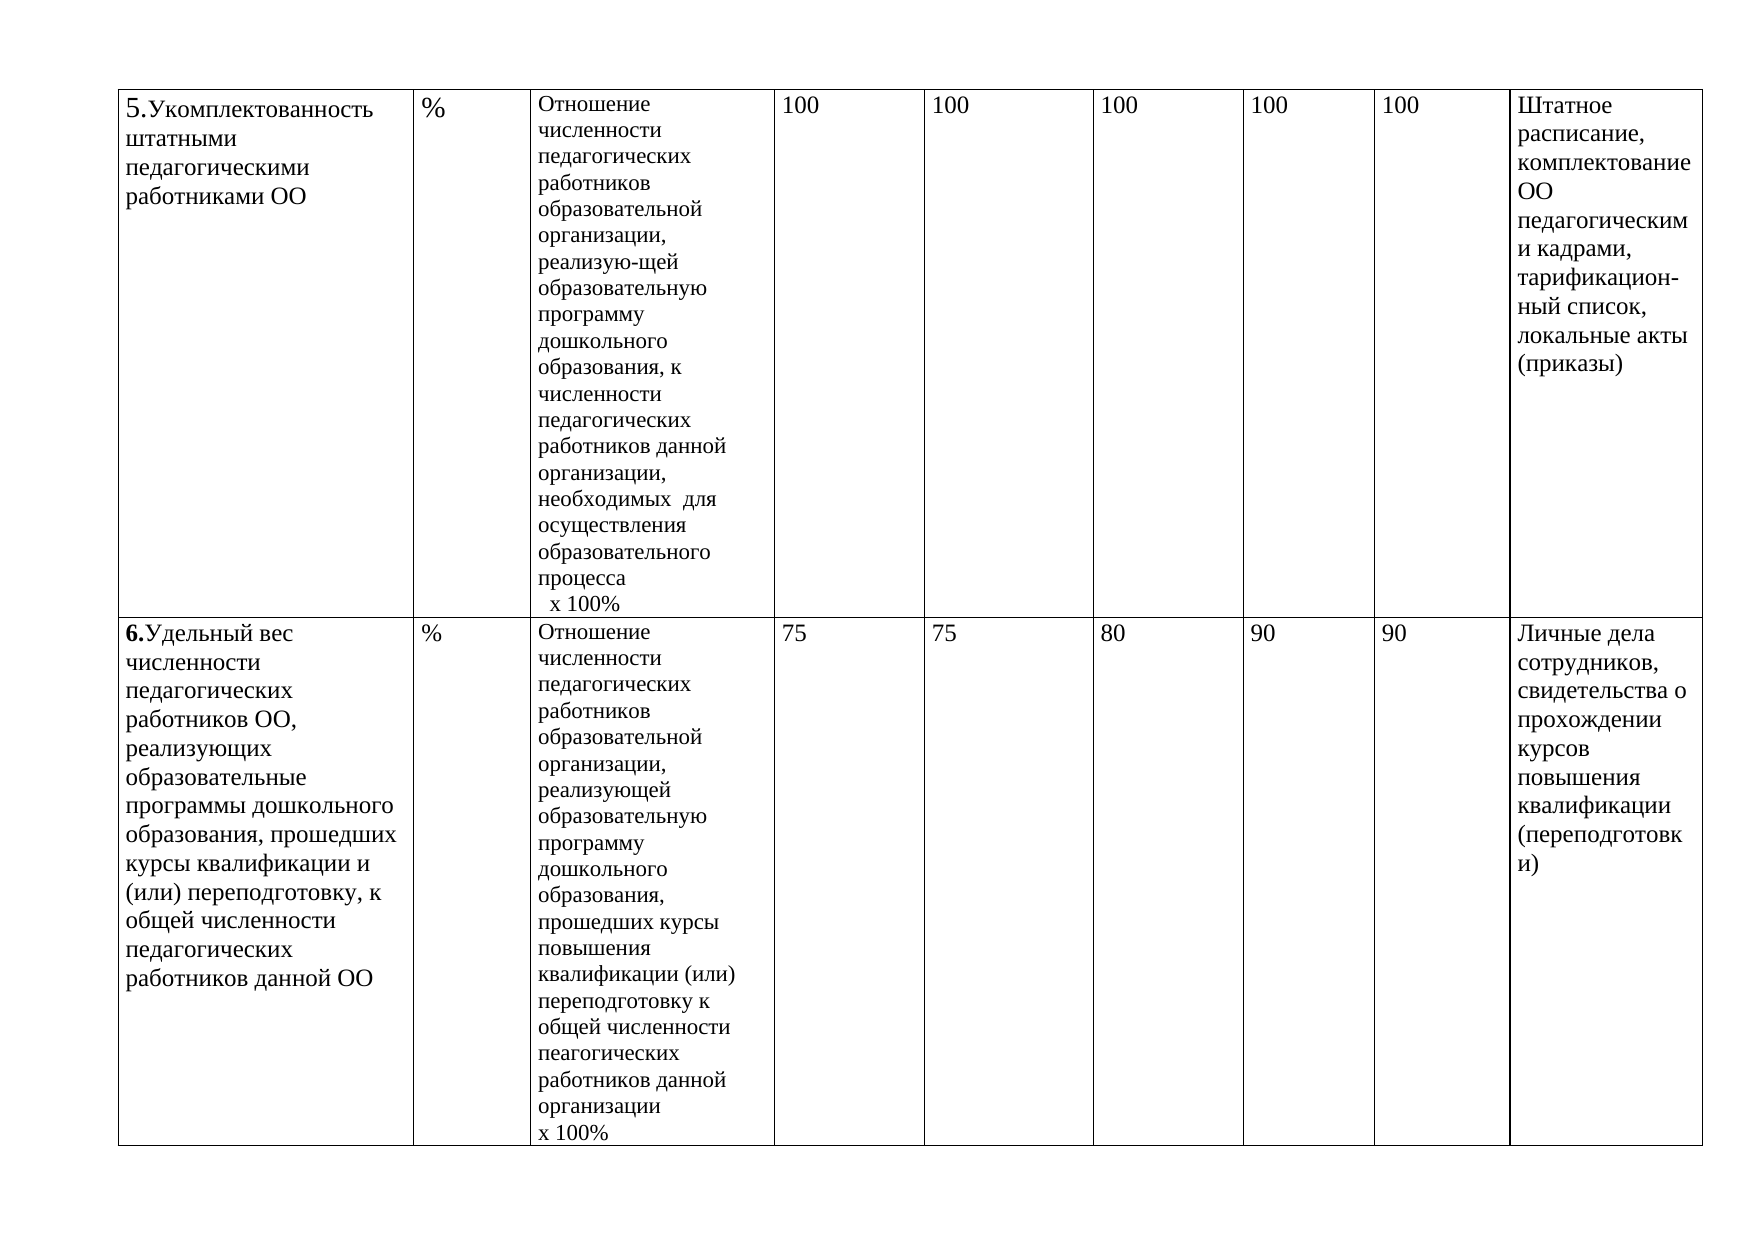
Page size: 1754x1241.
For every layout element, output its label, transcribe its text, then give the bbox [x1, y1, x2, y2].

table_cell 80 [1094, 618, 1243, 1145]
table_cell Личные дела сотрудников, свидетельства о прохождении курсов повышения квалификации (переподготовки) [1511, 618, 1702, 1145]
table_cell % [414, 618, 530, 1145]
table_cell 6.Удельный вес численности педагогических работников ОО, реализующих образовательные программы дошкольного образования, прошедших курсы квалификации и (или) переподготовку, к общей численности педагогических работников данной ОО [119, 618, 413, 1145]
table_cell 75 [925, 618, 1093, 1145]
table_cell 100 [1375, 90, 1509, 617]
table_cell 75 [775, 618, 924, 1145]
table_cell Штатное расписание, комплектование ОО педагогическими кадрами, тарификацион-ный список, локальные акты (приказы) [1511, 90, 1702, 617]
table_cell 90 [1244, 618, 1374, 1145]
table_cell 5.Укомплектованность штатными педагогическими работниками ОО [119, 90, 413, 617]
table_cell 100 [925, 90, 1093, 617]
table_cell Отношение численности педагогических работников образовательной организации, реализую-щей образовательную программу дошкольного образования, к численности педагогических работников данной организации, необходимых для осуществления образовательного процесса x 100% [531, 90, 774, 617]
table_cell 100 [1094, 90, 1243, 617]
table_cell 100 [1244, 90, 1374, 617]
table_cell Отношение численности педагогических работников образовательной организации, реализующей образовательную программу дошкольного образования, прошедших курсы повышения квалификации (или) переподготовку к общей численности пеагогических работников данной организации x 100% [531, 618, 774, 1145]
table_cell 90 [1375, 618, 1509, 1145]
table_cell 100 [775, 90, 924, 617]
table_cell % [414, 90, 530, 617]
